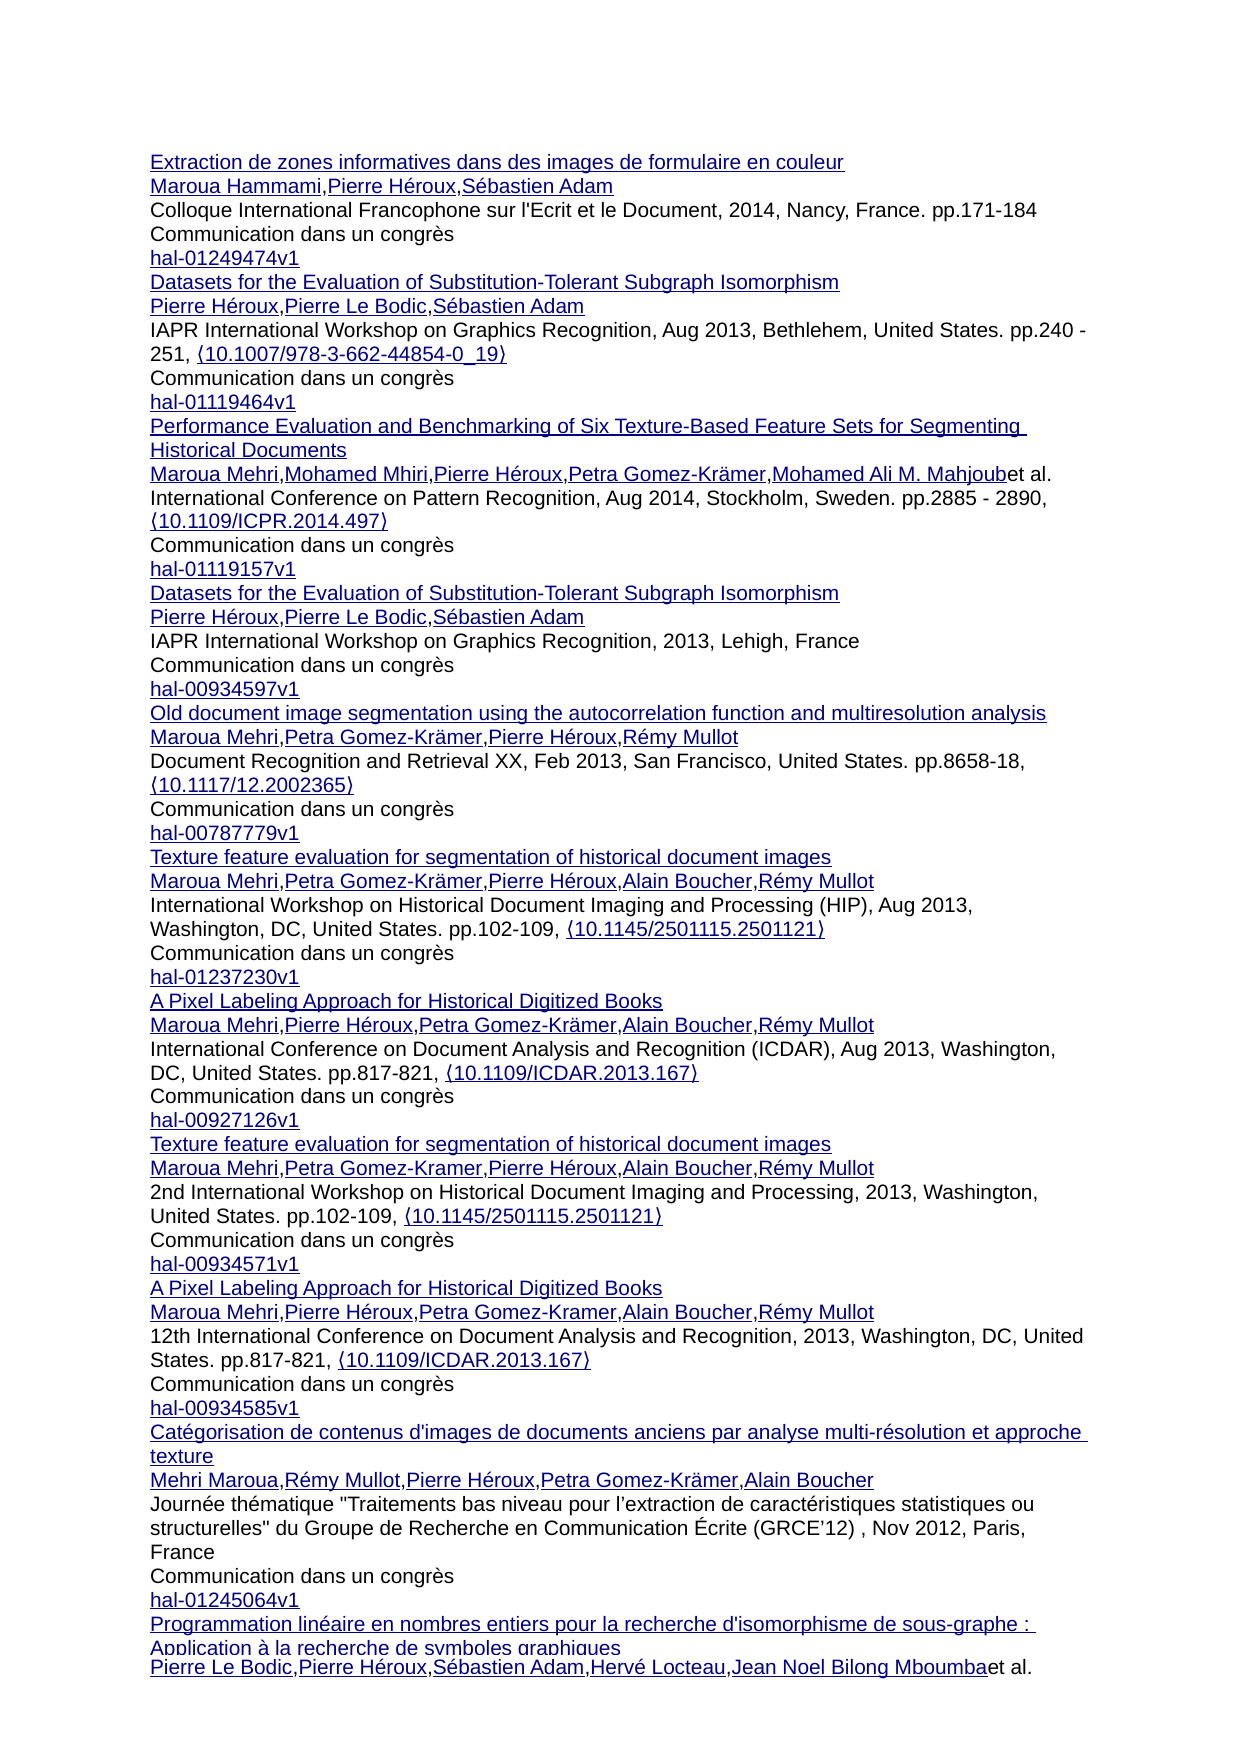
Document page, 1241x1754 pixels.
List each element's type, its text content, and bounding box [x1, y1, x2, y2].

table_cell Datasets for the Evaluation of Substitution-Tolerant Subgraph Isomorphism Pierre Héroux,Pierre Le Bodic,Sébastien Adam IAPR International Workshop on Graphics Recognition, Aug 2013, Bethlehem, United States. pp.240 - 251, ⟨10.1007/978-3-662-44854-0_19⟩ Communication dans un congrès hal-01119464v1 [150, 270, 1090, 413]
table_cell Texture feature evaluation for segmentation of historical document images Maroua Mehri,Petra Gomez-Krämer,Pierre Héroux,Alain Boucher,Rémy Mullot International Workshop on Historical Document Imaging and Processing (HIP), Aug 2013, Washington, DC, United States. pp.102-109, ⟨10.1145/2501115.2501121⟩ Communication dans un congrès hal-01237230v1 [150, 845, 1090, 988]
table_cell A Pixel Labeling Approach for Historical Digitized Books Maroua Mehri,Pierre Héroux,Petra Gomez-Krämer,Alain Boucher,Rémy Mullot International Conference on Document Analysis and Recognition (ICDAR), Aug 2013, Washington, DC, United States. pp.817-821, ⟨10.1109/ICDAR.2013.167⟩ Communication dans un congrès hal-00927126v1 [150, 989, 1090, 1132]
table_cell Datasets for the Evaluation of Substitution-Tolerant Subgraph Isomorphism Pierre Héroux,Pierre Le Bodic,Sébastien Adam IAPR International Workshop on Graphics Recognition, 2013, Lehigh, France Communication dans un congrès hal-00934597v1 [150, 581, 1090, 701]
table_cell Texture feature evaluation for segmentation of historical document images Maroua Mehri,Petra Gomez-Kramer,Pierre Héroux,Alain Boucher,Rémy Mullot 2nd International Workshop on Historical Document Imaging and Processing, 2013, Washington, United States. pp.102-109, ⟨10.1145/2501115.2501121⟩ Communication dans un congrès hal-00934571v1 [150, 1132, 1090, 1276]
table_cell Extraction de zones informatives dans des images de formulaire en couleur Maroua Hammami,Pierre Héroux,Sébastien Adam Colloque International Francophone sur l'Ecrit et le Document, 2014, Nancy, France. pp.171-184 Communication dans un congrès hal-01249474v1 [150, 150, 1090, 270]
table_cell A Pixel Labeling Approach for Historical Digitized Books Maroua Mehri,Pierre Héroux,Petra Gomez-Kramer,Alain Boucher,Rémy Mullot 12th International Conference on Document Analysis and Recognition, 2013, Washington, DC, United States. pp.817-821, ⟨10.1109/ICDAR.2013.167⟩ Communication dans un congrès hal-00934585v1 [150, 1276, 1090, 1420]
table_cell Performance Evaluation and Benchmarking of Six Texture-Based Feature Sets for Segmenting Historical Documents Maroua Mehri,Mohamed Mhiri,Pierre Héroux,Petra Gomez-Krämer,Mohamed Ali M. Mahjoubet al. International Conference on Pattern Recognition, Aug 2014, Stockholm, Sweden. pp.2885 - 2890, ⟨10.1109/ICPR.2014.497⟩ Communication dans un congrès hal-01119157v1 [150, 414, 1090, 581]
table_cell Programmation linéaire en nombres entiers pour la recherche d'isomorphisme de sous-graphe : Application à la recherche de symboles graphiques Pierre Le Bodic,Pierre Héroux,Sébastien Adam,Hervé Locteau,Jean Noel Bilong Mboumbaet al. [150, 1611, 1090, 1679]
table_cell Catégorisation de contenus d'images de documents anciens par analyse multi-résolution et approche texture Mehri Maroua,Rémy Mullot,Pierre Héroux,Petra Gomez-Krämer,Alain Boucher Journée thématique "Traitements bas niveau pour l’extraction de caractéristiques statistiques ou structurelles" du Groupe de Recherche en Communication Écrite (GRCE’12) , Nov 2012, Paris, France Communication dans un congrès hal-01245064v1 [150, 1420, 1090, 1611]
table_cell Old document image segmentation using the autocorrelation function and multiresolution analysis Maroua Mehri,Petra Gomez-Krämer,Pierre Héroux,Rémy Mullot Document Recognition and Retrieval XX, Feb 2013, San Francisco, United States. pp.8658-18, ⟨10.1117/12.2002365⟩ Communication dans un congrès hal-00787779v1 [150, 701, 1090, 845]
